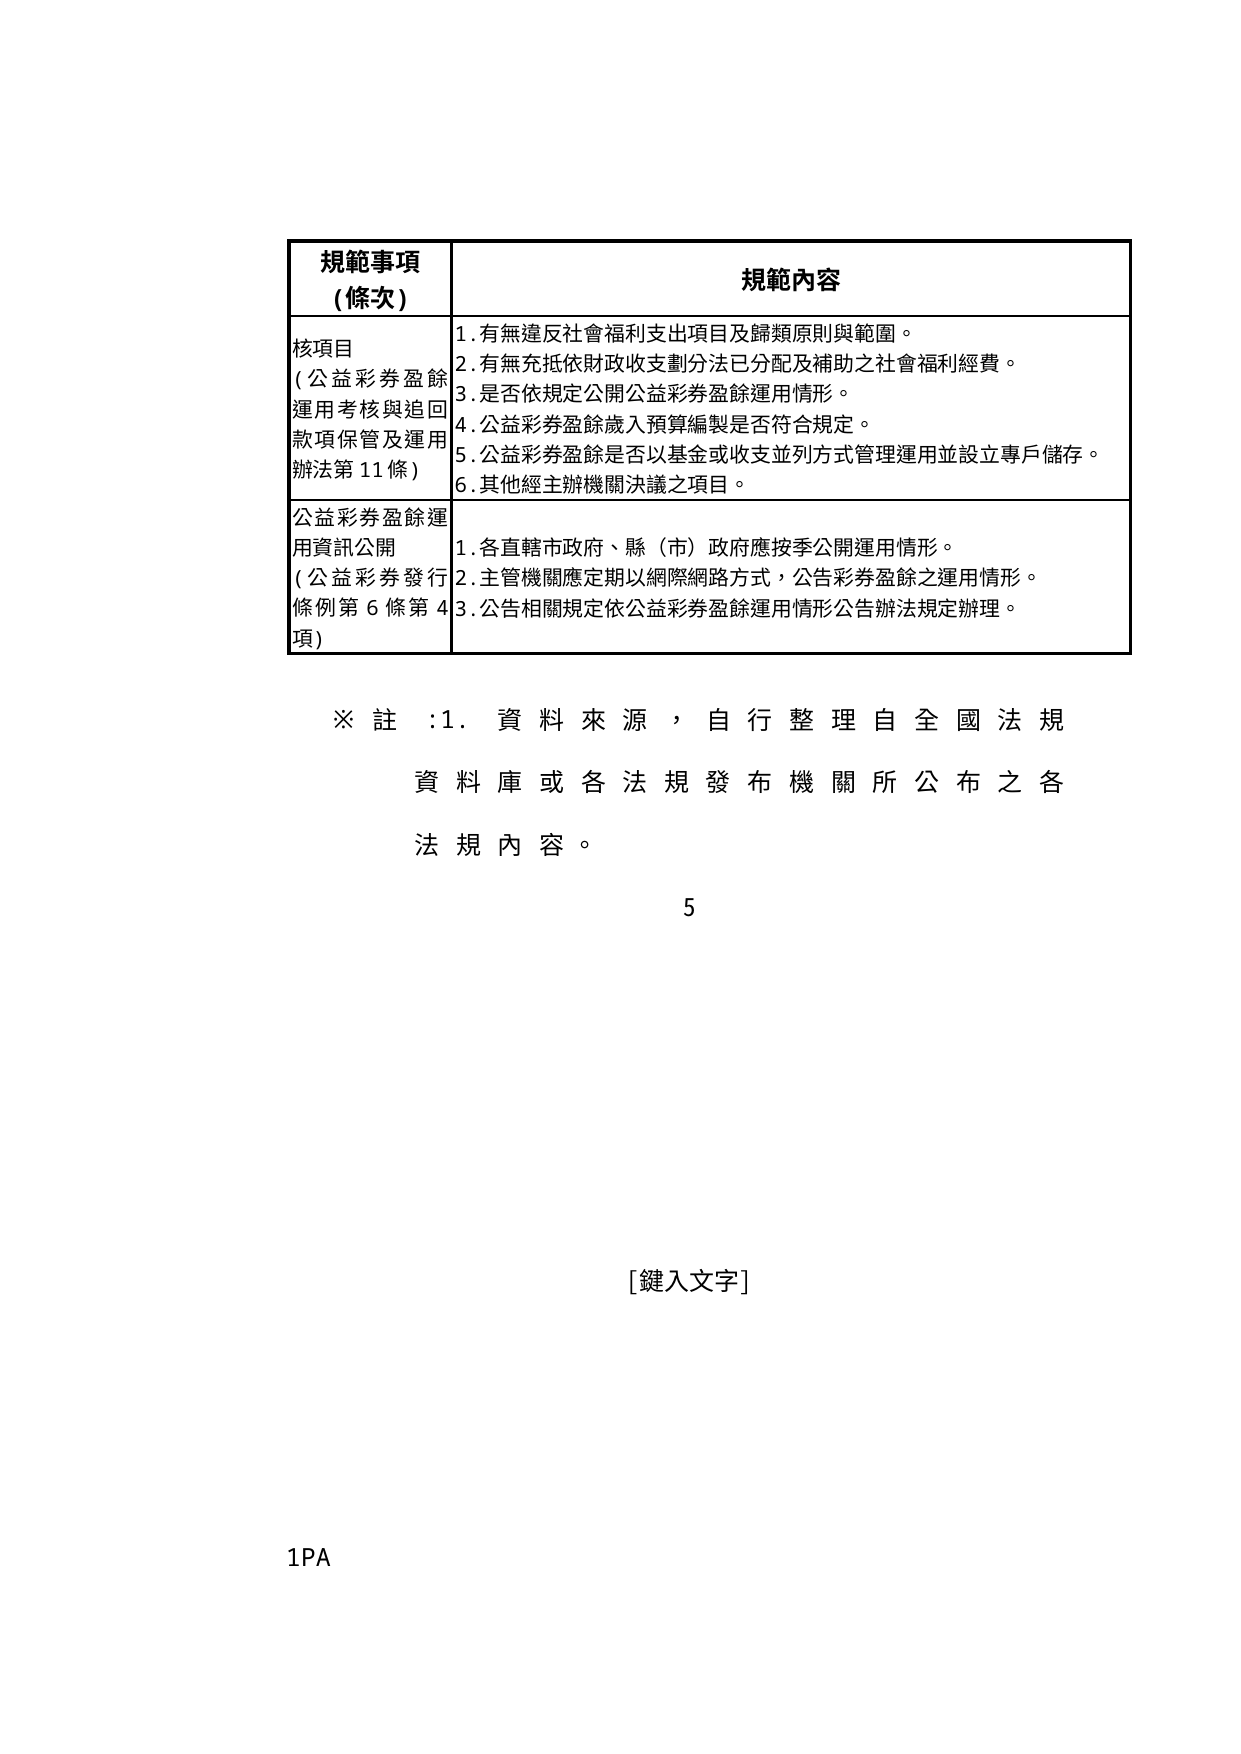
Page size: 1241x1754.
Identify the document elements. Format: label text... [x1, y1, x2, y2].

table_cell 1.有無違反社會福利支出項目及歸類原則與範圍。 2.有無充抵依財政收支劃分法已分配及補助之社會福利經費。 3.是否依規定公開公益彩券盈餘運用情形。 4.公益彩券盈餘歲入預算編製是否符合規定。 5.公益彩券盈餘是否以基金或收支並列方式管理運用並設立專戶儲存。 6.其他經主辦機關決議之項目。 [453, 317, 1129, 499]
table_header 規範事項 (條次) [291, 243, 450, 315]
table_cell 公益彩券盈餘運用資訊公開 (公益彩券發行條例第6條第4項) [291, 501, 450, 652]
table_header 規範內容 [453, 243, 1129, 315]
table_cell 核項目 (公益彩券盈餘運用考核與追回款項保管及運用辦法第11條) [291, 317, 450, 499]
table_cell 1.各直轄市政府、縣（市）政府應按季公開運用情形。 2.主管機關應定期以網際網路方式，公告彩券盈餘之運用情形。 3.公告相關規定依公益彩券盈餘運用情形公告辦法規定辦理。 [453, 501, 1129, 652]
text ※註:1.資料來源，自行整理自全國法規資料庫或各法規發布機關所公布之各法規內容。 [286, 677, 1072, 864]
